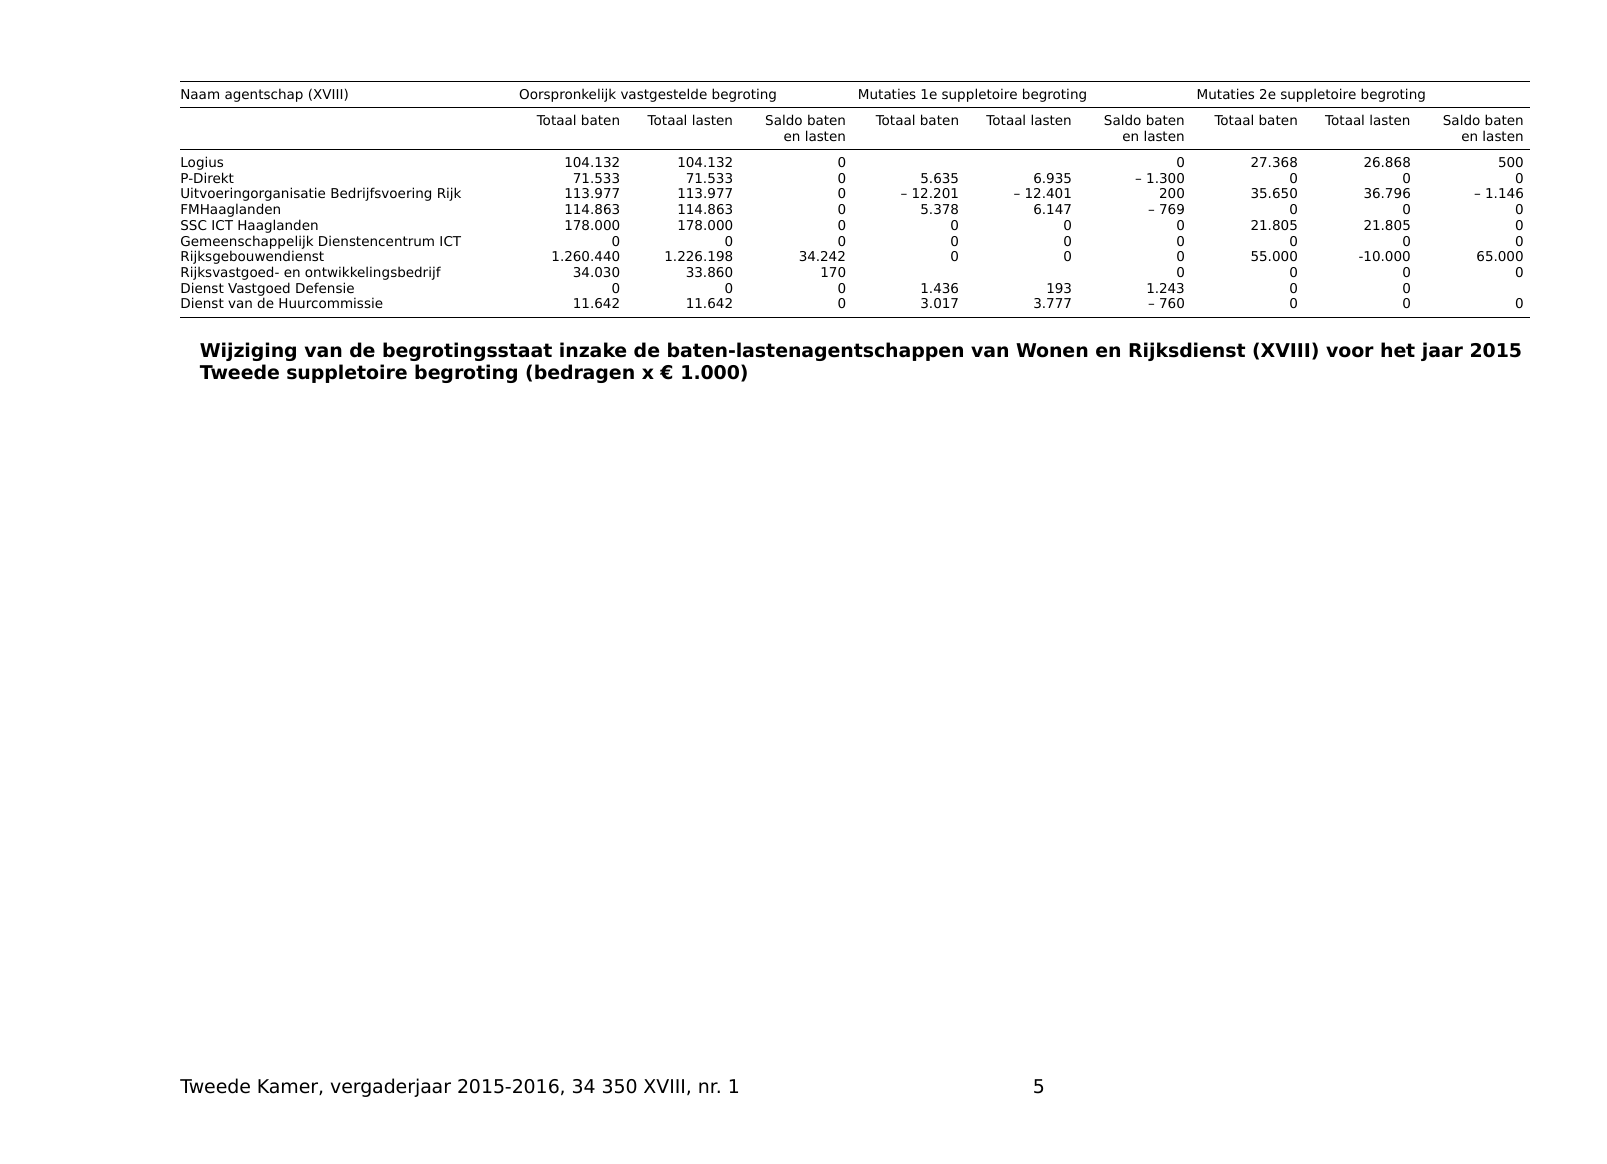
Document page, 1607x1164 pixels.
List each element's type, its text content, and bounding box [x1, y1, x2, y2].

table_cell 71.533 [626, 170, 739, 186]
table_cell [852, 150, 965, 170]
table_cell 0 [739, 218, 852, 233]
table_cell 0 [1191, 202, 1303, 218]
table_cell [1416, 281, 1529, 296]
table_cell Rijksvastgoed- en ontwikkelingsbedrijf [180, 265, 513, 281]
table_cell 21.805 [1304, 218, 1416, 233]
table_cell 200 [1078, 186, 1191, 202]
table_cell 0 [1416, 265, 1529, 281]
table_cell Totaal lasten [965, 108, 1078, 149]
table_cell 170 [739, 265, 852, 281]
table_cell 0 [852, 233, 965, 249]
table_cell 6.147 [965, 202, 1078, 218]
table_cell 0 [739, 202, 852, 218]
table_cell [180, 108, 513, 149]
table_header Mutaties 2e suppletoire begroting [1191, 82, 1529, 107]
table_cell 34.242 [739, 249, 852, 265]
table_cell 11.642 [513, 296, 626, 317]
table_cell 34.030 [513, 265, 626, 281]
table_cell Saldo baten en lasten [1416, 108, 1529, 149]
table_cell 0 [1078, 150, 1191, 170]
table_cell – 12.401 [965, 186, 1078, 202]
table_cell 0 [739, 296, 852, 317]
table_cell – 1.300 [1078, 170, 1191, 186]
table_cell -10.000 [1304, 249, 1416, 265]
table_header Naam agentschap (XVIII) [180, 82, 513, 107]
table_cell 0 [1304, 202, 1416, 218]
table_cell 104.132 [513, 150, 626, 170]
table_cell 0 [1191, 265, 1303, 281]
table_cell 1.260.440 [513, 249, 626, 265]
table_cell 104.132 [626, 150, 739, 170]
table_cell 0 [965, 218, 1078, 233]
table_cell Rijksgebouwendienst [180, 249, 513, 265]
table_cell 0 [739, 281, 852, 296]
table_cell Gemeenschappelijk Dienstencentrum ICT [180, 233, 513, 249]
table_cell 500 [1416, 150, 1529, 170]
table_cell Totaal baten [852, 108, 965, 149]
table_cell 0 [852, 218, 965, 233]
table_cell 114.863 [626, 202, 739, 218]
table_cell [965, 265, 1078, 281]
table_cell 114.863 [513, 202, 626, 218]
table_cell – 12.201 [852, 186, 965, 202]
table_cell 113.977 [626, 186, 739, 202]
table_cell Dienst van de Huurcommissie [180, 296, 513, 317]
table_cell 1.226.198 [626, 249, 739, 265]
table_cell 0 [1304, 233, 1416, 249]
table_cell 5.635 [852, 170, 965, 186]
table_cell Uitvoeringorganisatie Bedrijfsvoering Rijk [180, 186, 513, 202]
table_cell 0 [1416, 296, 1529, 317]
table_cell 0 [1191, 296, 1303, 317]
table_cell 0 [739, 186, 852, 202]
table_cell Dienst Vastgoed Defensie [180, 281, 513, 296]
table_cell [852, 265, 965, 281]
table_cell 36.796 [1304, 186, 1416, 202]
table_cell 0 [739, 150, 852, 170]
table_cell Saldo baten en lasten [739, 108, 852, 149]
table_cell 26.868 [1304, 150, 1416, 170]
table_cell 0 [1078, 233, 1191, 249]
table_cell – 769 [1078, 202, 1191, 218]
table_cell 1.243 [1078, 281, 1191, 296]
table_cell 0 [739, 233, 852, 249]
table_cell 11.642 [626, 296, 739, 317]
table_cell 27.368 [1191, 150, 1303, 170]
table_cell 0 [1304, 265, 1416, 281]
table_cell 0 [965, 249, 1078, 265]
table_cell 0 [1078, 218, 1191, 233]
table_cell 113.977 [513, 186, 626, 202]
text Tweede suppletoire begroting (bedragen x € 1.000) [180, 362, 1529, 384]
text Wijziging van de begrotingsstaat inzake de baten-lastenagentschappen van Wonen en Rijksdienst (XVIII) voor het jaar 2015 [180, 340, 1529, 362]
table_cell 0 [965, 233, 1078, 249]
table_cell Logius [180, 150, 513, 170]
table_cell – 1.146 [1416, 186, 1529, 202]
table_cell 71.533 [513, 170, 626, 186]
table_cell 33.860 [626, 265, 739, 281]
table_cell 65.000 [1416, 249, 1529, 265]
table_cell 178.000 [513, 218, 626, 233]
table_cell 3.777 [965, 296, 1078, 317]
table_header Mutaties 1e suppletoire begroting [852, 82, 1191, 107]
table_cell 0 [1191, 170, 1303, 186]
table_cell 0 [1191, 233, 1303, 249]
table_cell 0 [1416, 218, 1529, 233]
table_cell 0 [626, 281, 739, 296]
table_cell Totaal baten [513, 108, 626, 149]
table_cell – 760 [1078, 296, 1191, 317]
table_cell 0 [1416, 233, 1529, 249]
table_cell 178.000 [626, 218, 739, 233]
table_cell Totaal baten [1191, 108, 1303, 149]
table_header Oorspronkelijk vastgestelde begroting [513, 82, 852, 107]
table_cell 0 [1304, 281, 1416, 296]
table_cell SSC ICT Haaglanden [180, 218, 513, 233]
table_cell 0 [1304, 170, 1416, 186]
table_cell 55.000 [1191, 249, 1303, 265]
table_cell Totaal lasten [626, 108, 739, 149]
table_cell 1.436 [852, 281, 965, 296]
table_cell 0 [1416, 170, 1529, 186]
table_cell P-Direkt [180, 170, 513, 186]
table_cell 21.805 [1191, 218, 1303, 233]
table_cell 0 [626, 233, 739, 249]
table_cell FMHaaglanden [180, 202, 513, 218]
table_cell 0 [1078, 249, 1191, 265]
table_cell 193 [965, 281, 1078, 296]
table_cell Saldo baten en lasten [1078, 108, 1191, 149]
table_cell 5.378 [852, 202, 965, 218]
table_cell 35.650 [1191, 186, 1303, 202]
table_cell 0 [513, 281, 626, 296]
table_cell 0 [1191, 281, 1303, 296]
table_cell 0 [1078, 265, 1191, 281]
table_cell [965, 150, 1078, 170]
table_cell 0 [513, 233, 626, 249]
table_cell 0 [739, 170, 852, 186]
table_cell 0 [1304, 296, 1416, 317]
table_cell 3.017 [852, 296, 965, 317]
table_cell 6.935 [965, 170, 1078, 186]
table_cell Totaal lasten [1304, 108, 1416, 149]
table_cell 0 [1416, 202, 1529, 218]
table_cell 0 [852, 249, 965, 265]
